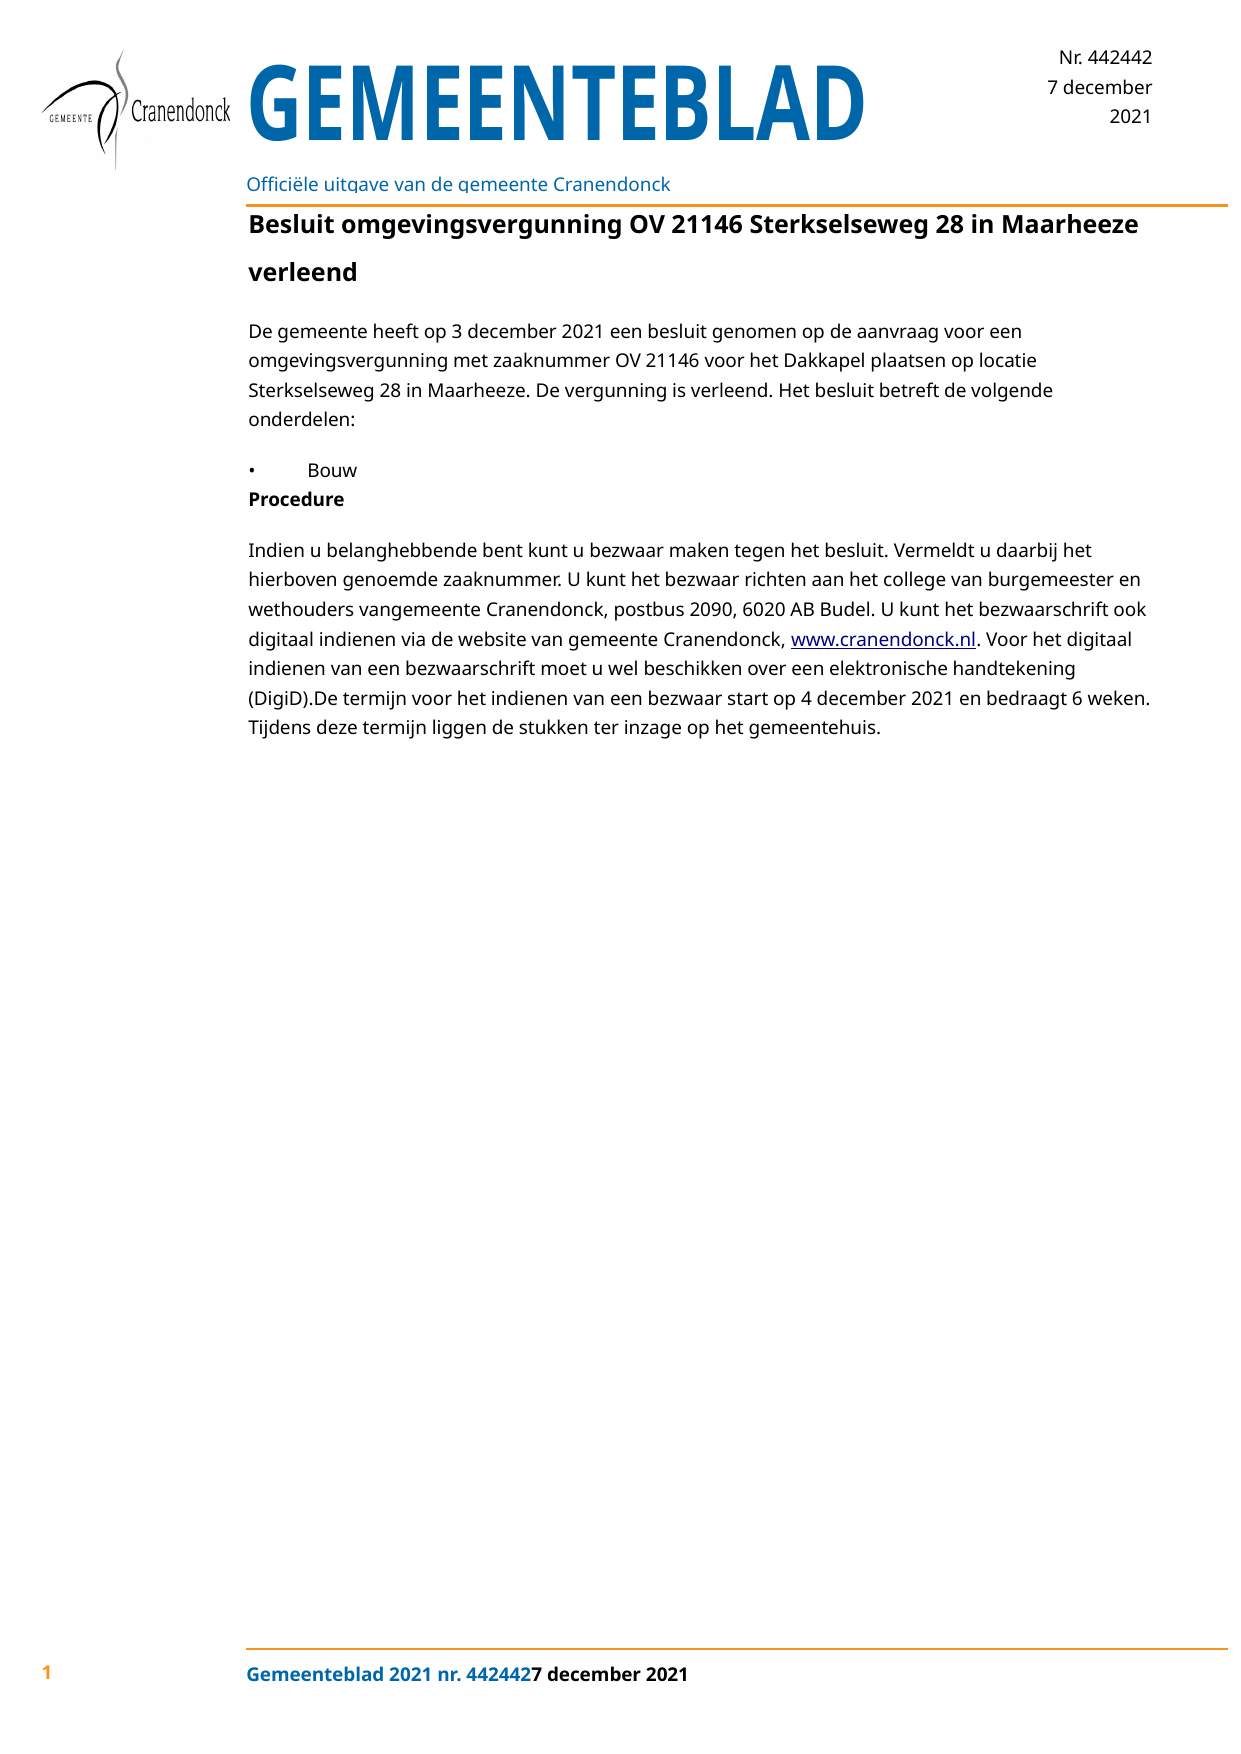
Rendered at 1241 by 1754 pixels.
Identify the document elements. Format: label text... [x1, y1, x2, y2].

text Procedure [248, 487, 1152, 512]
text Indien u belanghebbende bent kunt u bezwaar maken tegen het besluit. Vermeldt u daarbij het hierboven genoemde zaaknummer. U kunt het bezwaar richten aan het college van burgemeester en wethouders vangemeente Cranendonck, postbus 2090, 6020 AB Budel. U kunt het bezwaarschrift ook digitaal indienen via de website van gemeente Cranendonck, www.cranendonck.nl. Voor het digitaal indienen van een bezwaarschrift moet u wel beschikken over een elektronische handtekening (DigiD).De termijn voor het indienen van een bezwaar start op 4 december 2021 en bedraagt 6 weken. Tijdens deze termijn liggen de stukken ter inzage op het gemeentehuis. [248, 537, 1152, 740]
list Bouw [248, 457, 1152, 483]
picture [41, 47, 231, 172]
text Besluit omgevingsvergunning OV 21146 Sterkselseweg 28 in Maarheeze verleend [248, 207, 1152, 288]
text De gemeente heeft op 3 december 2021 een besluit genomen op de aanvraag voor een omgevingsvergunning met zaaknummer OV 21146 voor het Dakkapel plaatsen op locatie Sterkselseweg 28 in Maarheeze. De vergunning is verleend. Het besluit betreft de volgende onderdelen: [248, 318, 1152, 432]
